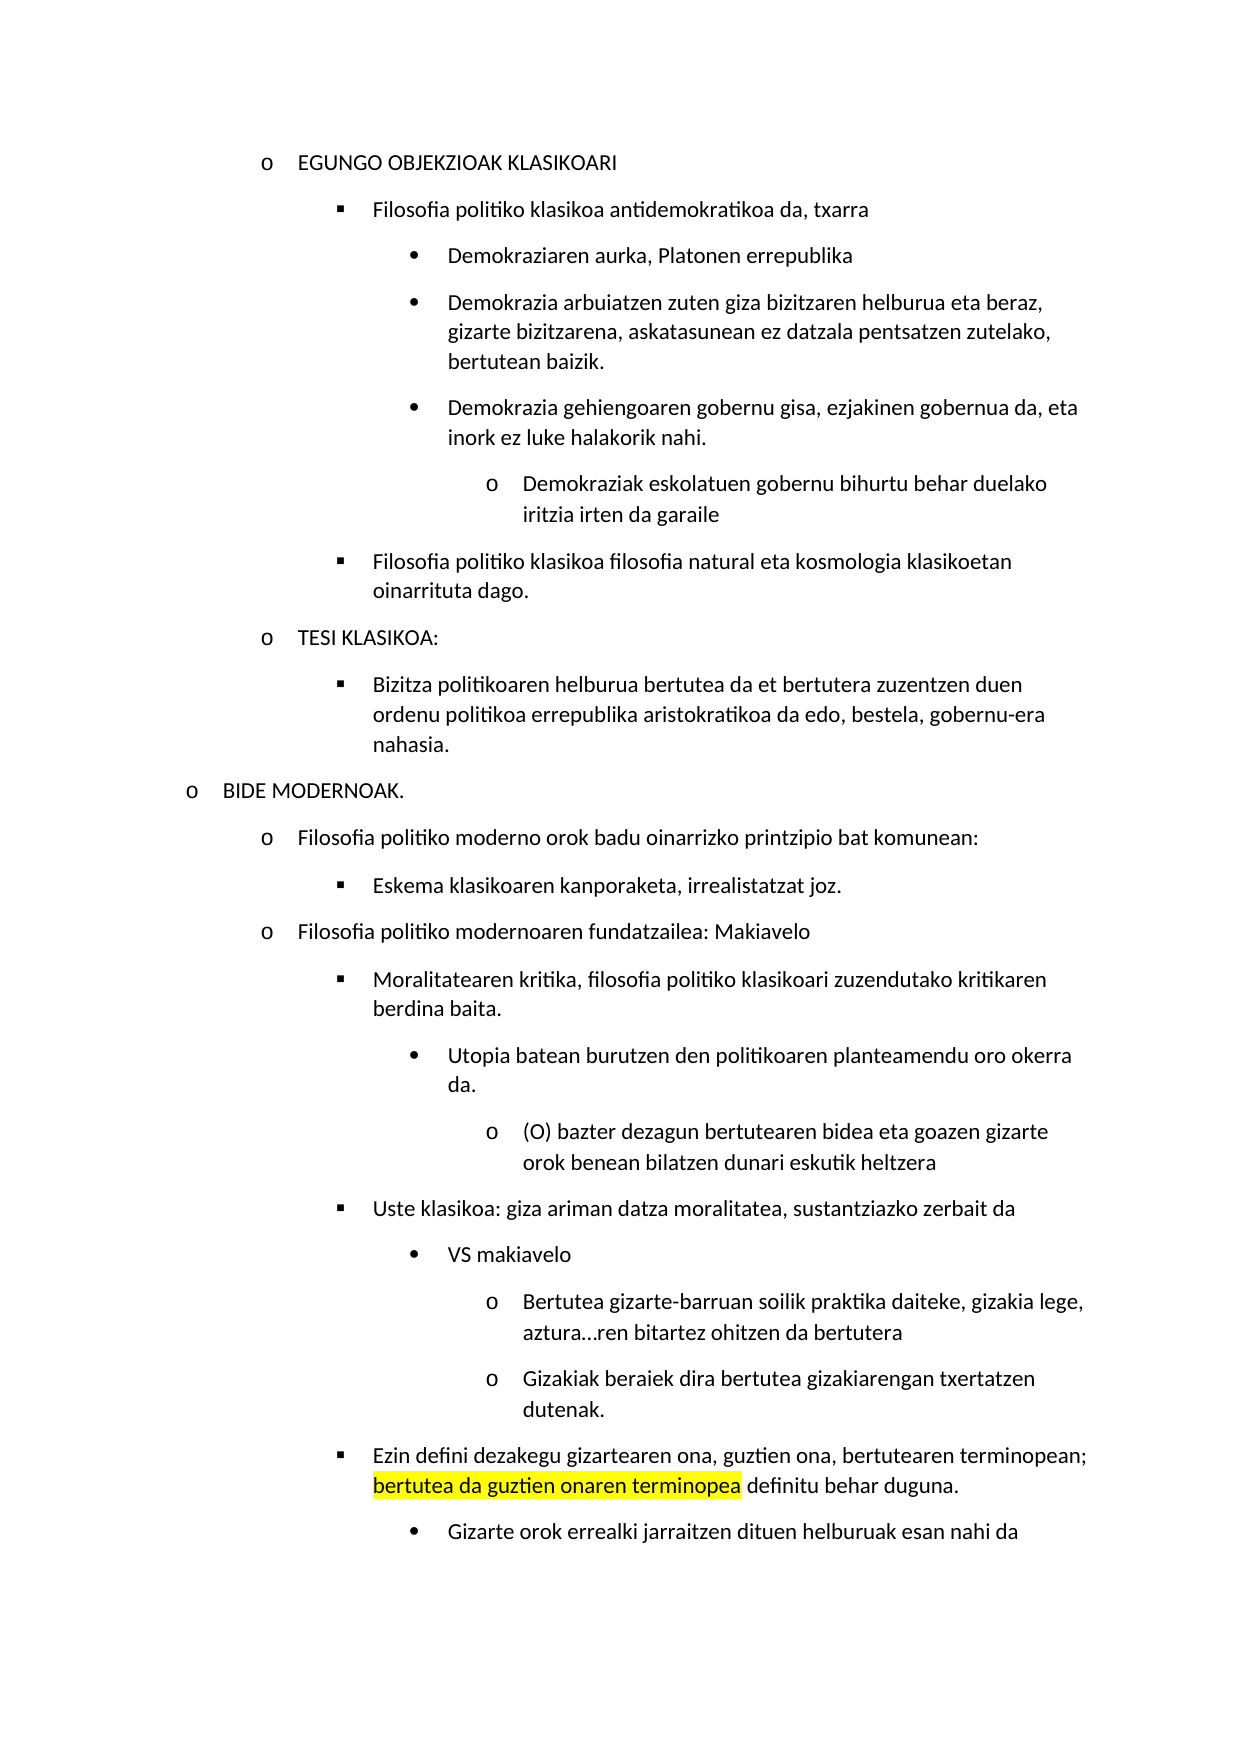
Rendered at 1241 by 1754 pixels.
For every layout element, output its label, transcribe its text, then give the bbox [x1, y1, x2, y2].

list Bertutea gizarte-barruan soilik praktika daiteke, gizakia lege, aztura…ren bitartez ohitzen da bertutera [485, 1287, 1093, 1346]
list (O) bazter dezagun bertutearen bidea eta goazen gizarte orok benean bilatzen dunari eskutik heltzera [485, 1117, 1093, 1176]
list Ezin defini dezakegu gizartearen ona, guztien ona, bertutearen terminopean; bertutea da guztien onaren terminopea definitu behar duguna. [335, 1441, 1093, 1499]
list Uste klasikoa: giza ariman datza moralitatea, sustantziazko zerbait da [335, 1194, 1093, 1222]
list Eskema klasikoaren kanporaketa, irrealistatzat joz. [335, 871, 1093, 899]
list Filosofia politiko modernoaren fundatzailea: Makiavelo [260, 917, 1093, 947]
list Gizakiak beraiek dira bertutea gizakiarengan txertatzen dutenak. [485, 1364, 1093, 1423]
list Demokrazia arbuiatzen zuten giza bizitzaren helburua eta beraz, gizarte bizitzarena, askatasunean ez datzala pentsatzen zutelako, bertutean baizik. [410, 288, 1093, 375]
list BIDE MODERNOAK. [185, 776, 1093, 805]
list TESI KLASIKOA: [260, 623, 1093, 652]
list Bizitza politikoaren helburua bertutea da et bertutera zuzentzen duen ordenu politikoa errepublika aristokratikoa da edo, bestela, gobernu-era nahasia. [335, 670, 1093, 758]
list Moralitatearen kritika, filosofia politiko klasikoari zuzendutako kritikaren berdina baita. [335, 965, 1093, 1023]
list Gizarte orok errealki jarraitzen dituen helburuak esan nahi da [410, 1517, 1093, 1545]
list EGUNGO OBJEKZIOAK KLASIKOARI [260, 148, 1093, 177]
list Filosofia politiko klasikoa antidemokratikoa da, txarra [335, 195, 1093, 223]
list Utopia batean burutzen den politikoaren planteamendu oro okerra da. [410, 1041, 1093, 1099]
list Filosofia politiko klasikoa filosofia natural eta kosmologia klasikoetan oinarrituta dago. [335, 547, 1093, 604]
list VS makiavelo [410, 1241, 1093, 1268]
list Demokraziak eskolatuen gobernu bihurtu behar duelako iritzia irten da garaile [485, 469, 1093, 528]
list Demokraziaren aurka, Platonen errepublika [410, 241, 1093, 269]
list Demokrazia gehiengoaren gobernu gisa, ezjakinen gobernua da, eta inork ez luke halakorik nahi. [410, 393, 1093, 451]
list Filosofia politiko moderno orok badu oinarrizko printzipio bat komunean: [260, 823, 1093, 853]
